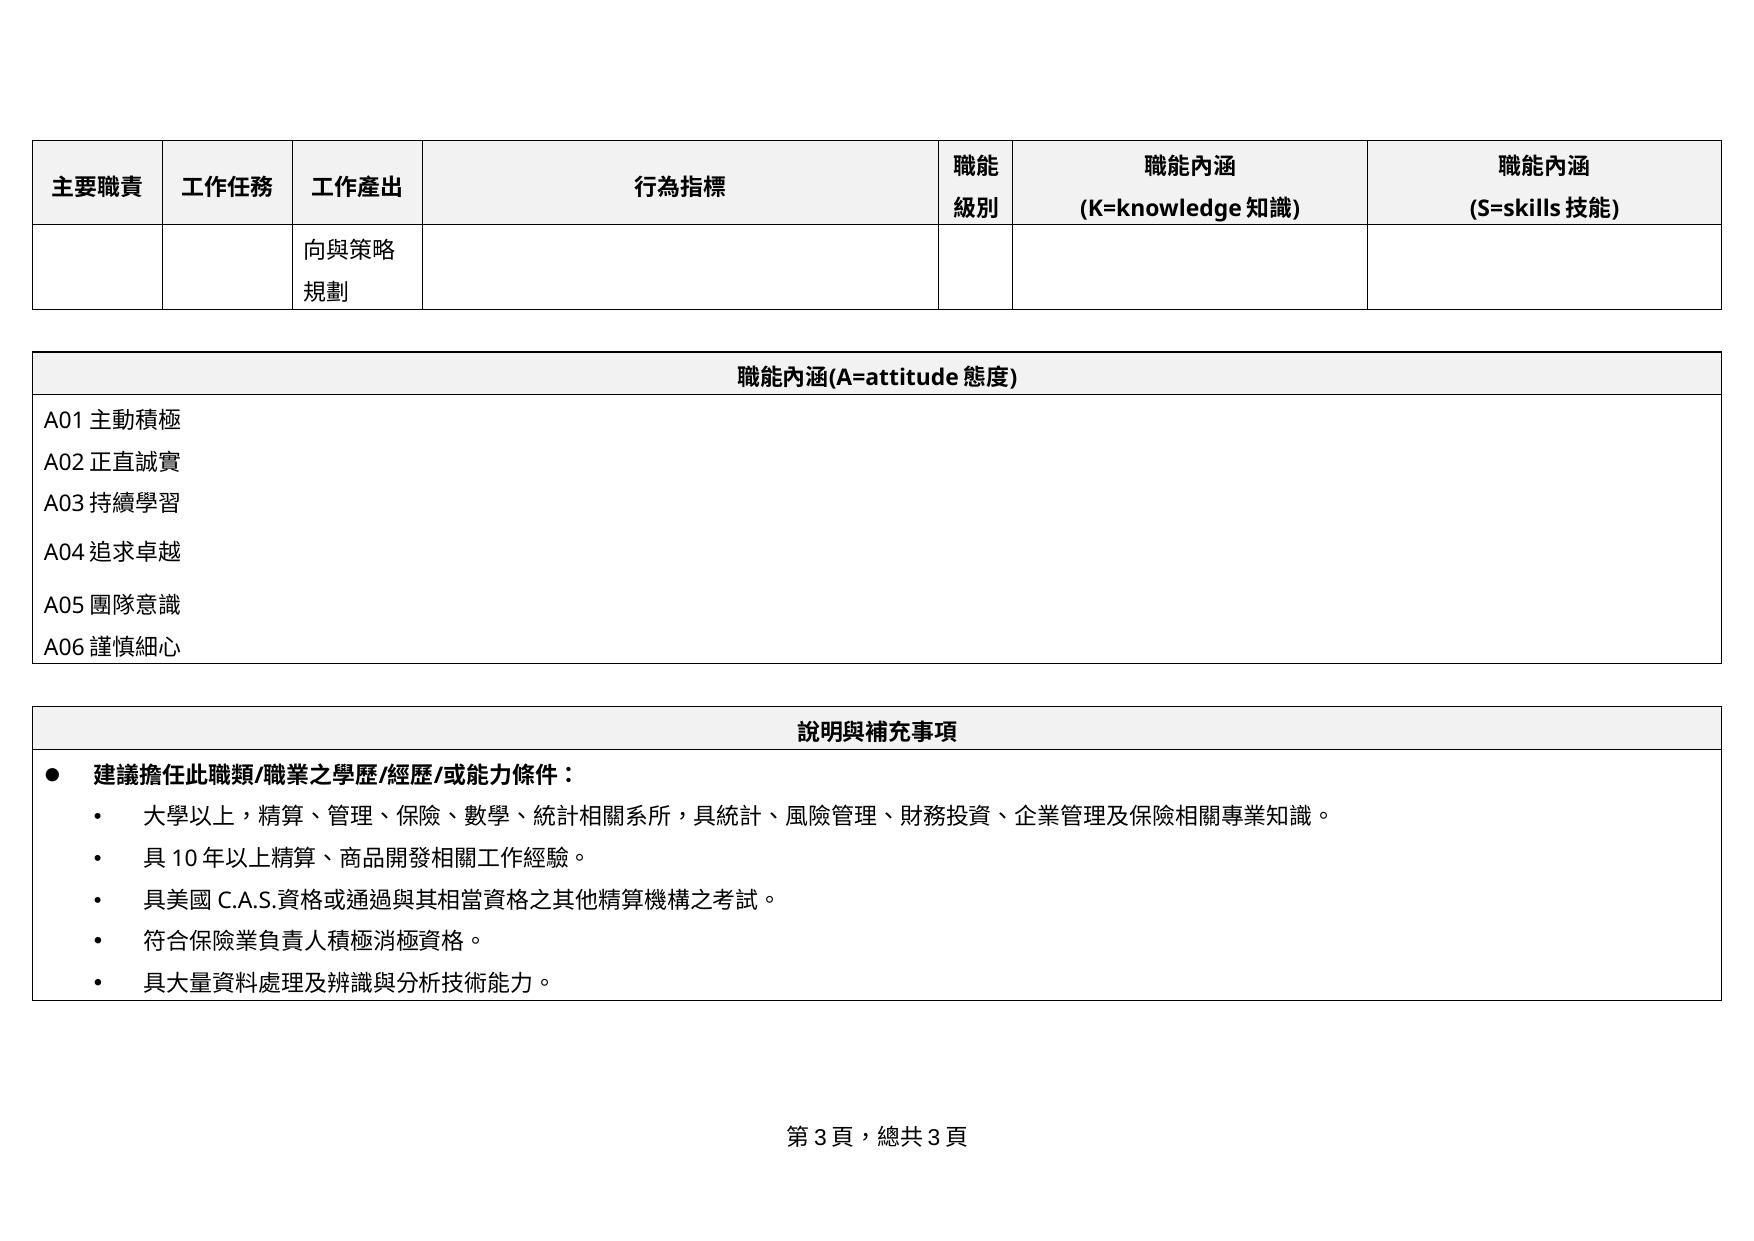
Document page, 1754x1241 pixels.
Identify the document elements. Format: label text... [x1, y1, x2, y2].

table_header 職能內涵 (S=skills技能) [1368, 141, 1721, 224]
table_cell [163, 225, 292, 309]
table_header 職能內涵(A=attitude態度) [33, 353, 1721, 394]
table_cell [33, 225, 162, 309]
table_cell [939, 225, 1012, 309]
table_header 工作產出 [293, 141, 422, 224]
table_header 職能級別 [939, 141, 1012, 224]
table_header 說明與補充事項 [33, 707, 1721, 749]
table_header 行為指標 [423, 141, 938, 224]
table_cell 建議擔任此職類/職業之學歷/經歷/或能力條件： 大學以上，精算、管理、保險、數學、統計相關系所，具統計、風險管理、財務投資、企業管理及保險相關專業知識。 具10年以上精算、商品開發相關工作經驗。 具美國C.A.S.資格或通過與其相當資格之其他精算機構之考試。 符合保險業負責人積極消極資格。 具大量資料處理及辨識與分析技術能力。 [33, 750, 1721, 1000]
table_cell [1368, 225, 1721, 309]
table_cell [423, 225, 938, 309]
table_header 職能內涵 (K=knowledge知識) [1013, 141, 1367, 224]
table_cell [1013, 225, 1367, 309]
table_header 主要職責 [33, 141, 162, 224]
table_cell 向與策略規劃 [293, 225, 422, 309]
table_cell A01主動積極 A02正直誠實 A03持續學習 A04追求卓越 A05團隊意識 A06謹慎細心 [33, 395, 1721, 663]
table_header 工作任務 [163, 141, 292, 224]
